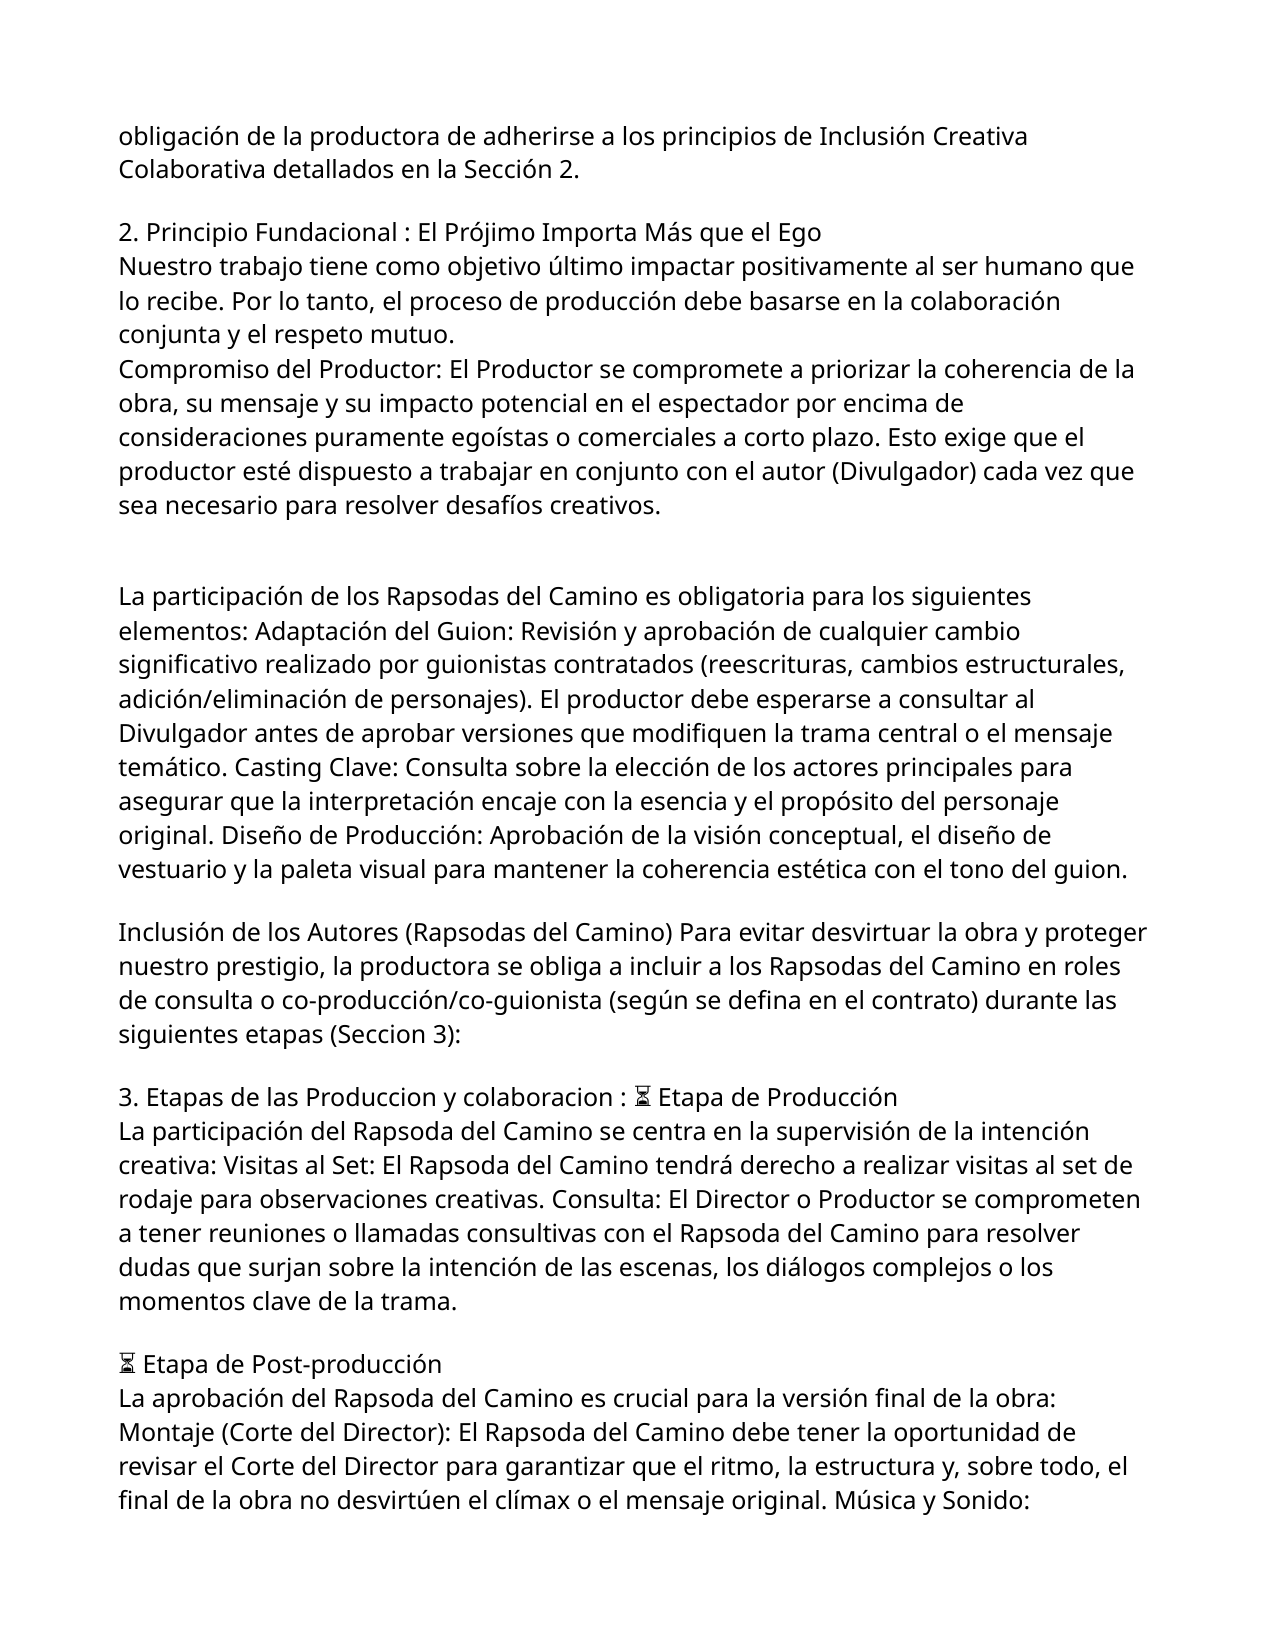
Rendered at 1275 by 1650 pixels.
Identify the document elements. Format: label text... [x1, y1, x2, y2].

text obligación de la productora de adherirse a los principios de Inclusión Creativa Colaborativa detallados en la Sección 2. 2. Principio Fundacional : El Prójimo Importa Más que el Ego Nuestro trabajo tiene como objetivo último impactar positivamente al ser humano que lo recibe. Por lo tanto, el proceso de producción debe basarse en la colaboración conjunta y el respeto mutuo. Compromiso del Productor: El Productor se compromete a priorizar la coherencia de la obra, su mensaje y su impacto potencial en el espectador por encima de consideraciones puramente egoístas o comerciales a corto plazo. Esto exige que el productor esté dispuesto a trabajar en conjunto con el autor (Divulgador) cada vez que sea necesario para resolver desafíos creativos. La participación de los Rapsodas del Camino es obligatoria para los siguientes elementos: Adaptación del Guion: Revisión y aprobación de cualquier cambio significativo realizado por guionistas contratados (reescrituras, cambios estructurales, adición/eliminación de personajes). El productor debe esperarse a consultar al Divulgador antes de aprobar versiones que modifiquen la trama central o el mensaje temático. Casting Clave: Consulta sobre la elección de los actores principales para asegurar que la interpretación encaje con la esencia y el propósito del personaje original. Diseño de Producción: Aprobación de la visión conceptual, el diseño de vestuario y la paleta visual para mantener la coherencia estética con el tono del guion. Inclusión de los Autores (Rapsodas del Camino) Para evitar desvirtuar la obra y proteger nuestro prestigio, la productora se obliga a incluir a los Rapsodas del Camino en roles de consulta o co-producción/co-guionista (según se defina en el contrato) durante las siguientes etapas (Seccion 3): 3. Etapas de las Produccion y colaboracion : ⏳ Etapa de Producción La participación del Rapsoda del Camino se centra en la supervisión de la intención creativa: Visitas al Set: El Rapsoda del Camino tendrá derecho a realizar visitas al set de rodaje para observaciones creativas. Consulta: El Director o Productor se comprometen a tener reuniones o llamadas consultivas con el Rapsoda del Camino para resolver dudas que surjan sobre la intención de las escenas, los diálogos complejos o los momentos clave de la trama. ⏳ Etapa de Post-producción La aprobación del Rapsoda del Camino es crucial para la versión final de la obra: Montaje (Corte del Director): El Rapsoda del Camino debe tener la oportunidad de revisar el Corte del Director para garantizar que el ritmo, la estructura y, sobre todo, el final de la obra no desvirtúen el clímax o el mensaje original. Música y Sonido: [118, 118, 1157, 1517]
